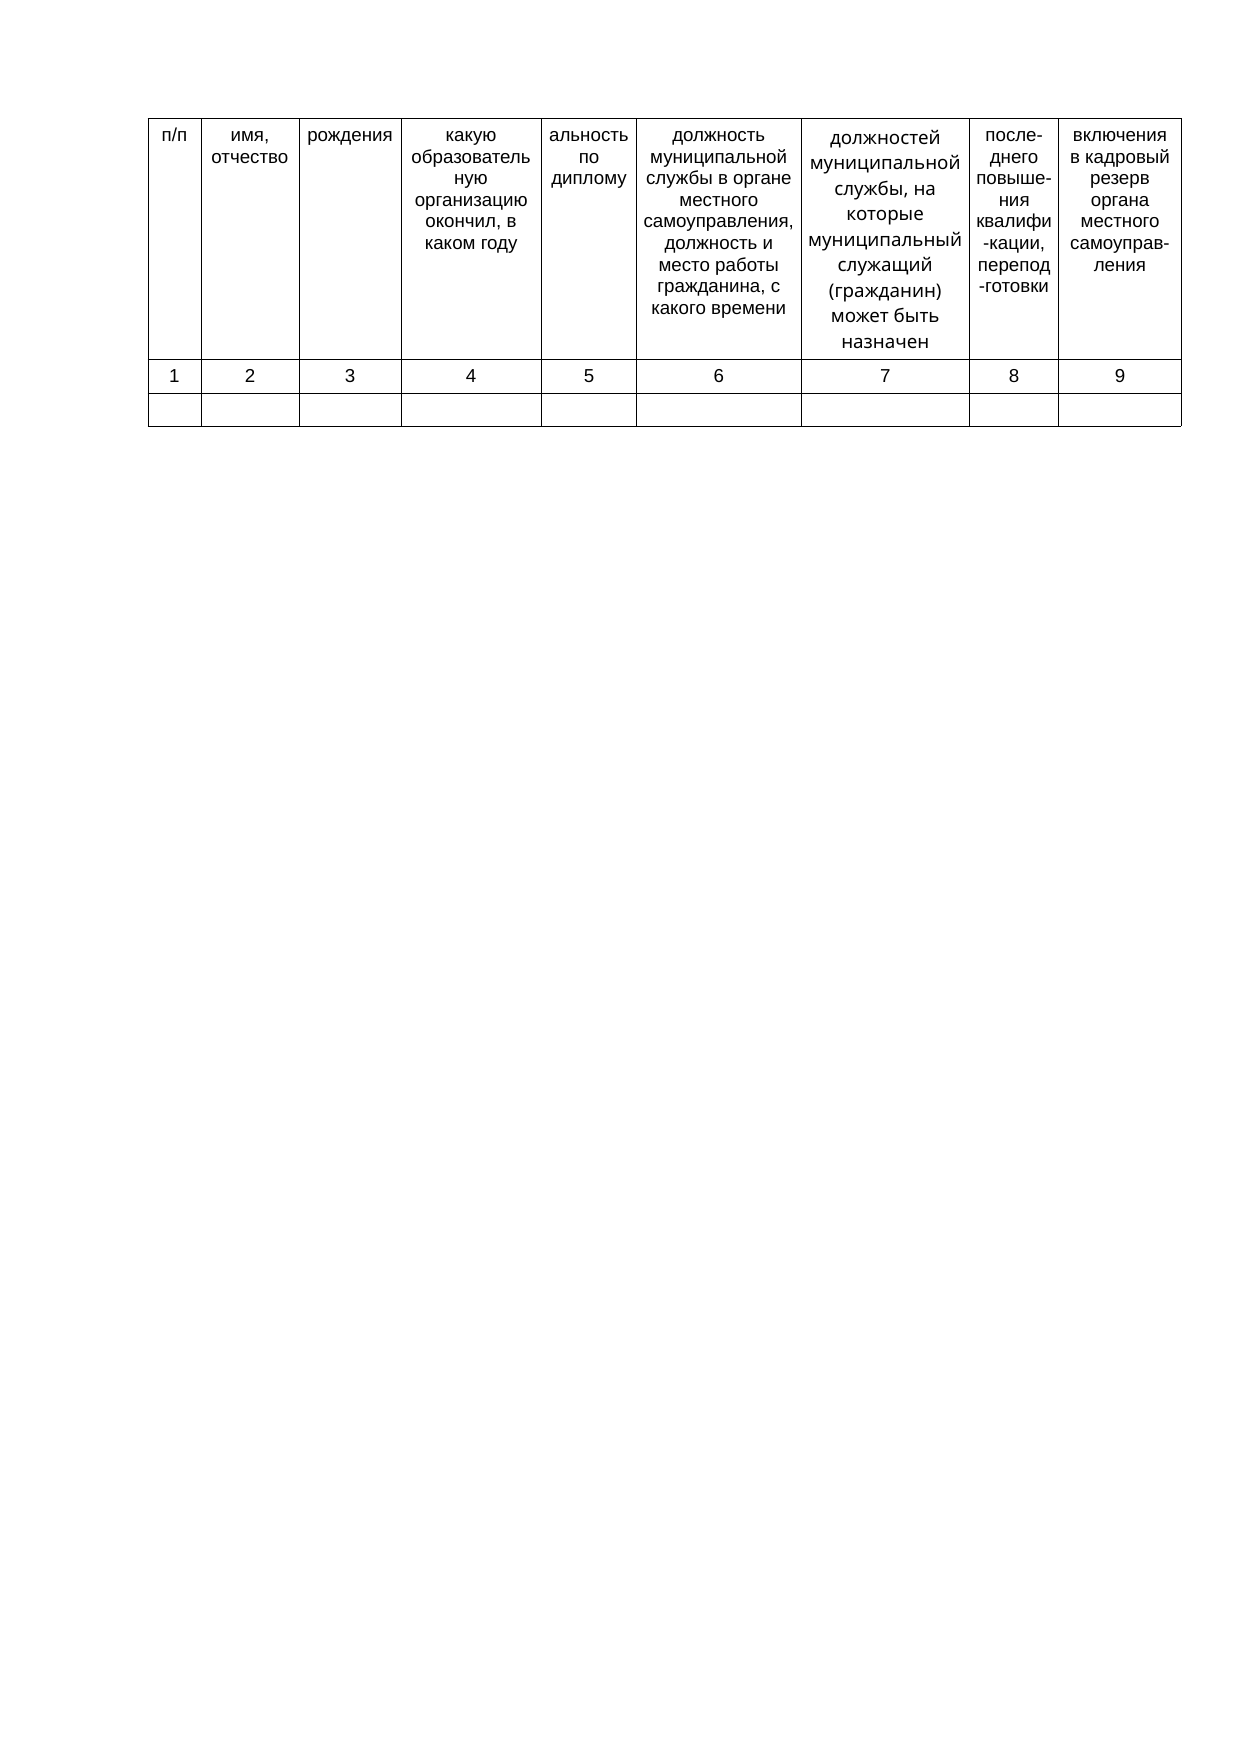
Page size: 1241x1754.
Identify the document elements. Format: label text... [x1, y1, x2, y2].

table_cell 2 [202, 360, 299, 392]
table_cell [1059, 394, 1181, 426]
table_cell [970, 394, 1058, 426]
table_header включения в кадровый резерв органа местного самоуправ-ления [1059, 119, 1181, 359]
table_header должность муниципальной службы в органе местного самоуправления, должность и место работы гражданина, с какого времени [637, 119, 801, 359]
table_cell 1 [149, 360, 201, 392]
table_cell [149, 394, 201, 426]
table_header рождения [300, 119, 401, 359]
table_cell [637, 394, 801, 426]
table_header альность по диплому [542, 119, 636, 359]
table_cell [402, 394, 541, 426]
table_header должностей муниципальной службы, на которые муниципальный служащий (гражданин) может быть назначен [802, 119, 969, 359]
table_cell 5 [542, 360, 636, 392]
table_header п/п [149, 119, 201, 359]
table_cell [202, 394, 299, 426]
table_cell [802, 394, 969, 426]
table_header имя, отчество [202, 119, 299, 359]
table_header после-днего повыше-ния квалифи-кации, перепод-готовки [970, 119, 1058, 359]
table_cell 7 [802, 360, 969, 392]
table_cell 8 [970, 360, 1058, 392]
table_header какую образовательную организацию окончил, в каком году [402, 119, 541, 359]
table_cell [300, 394, 401, 426]
table_cell 3 [300, 360, 401, 392]
table_cell [542, 394, 636, 426]
table_cell 6 [637, 360, 801, 392]
table_cell 9 [1059, 360, 1181, 392]
table_cell 4 [402, 360, 541, 392]
